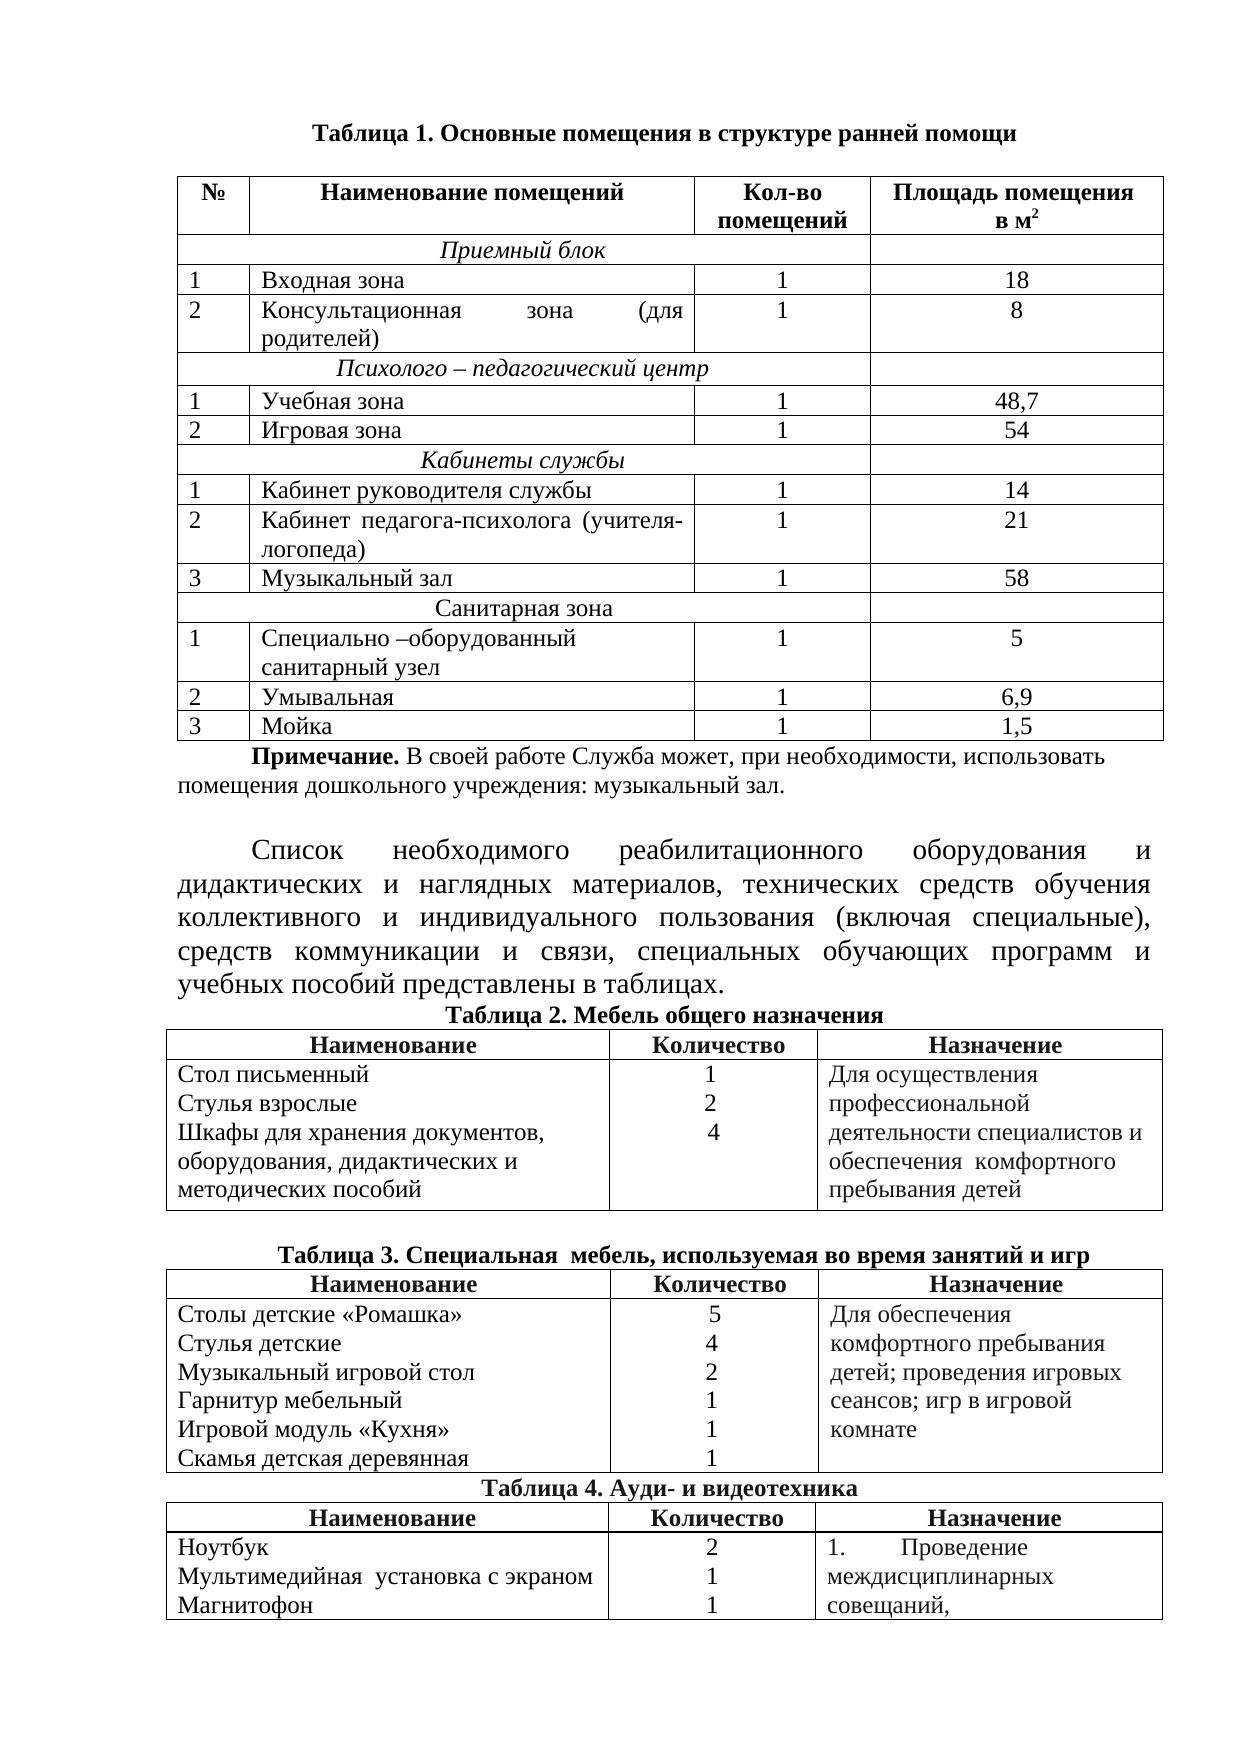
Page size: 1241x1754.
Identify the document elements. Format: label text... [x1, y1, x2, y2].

table_header Наименование [167, 1503, 608, 1531]
table_cell Проведение междисциплинарных совещаний, [816, 1533, 1162, 1619]
table_cell Учебная зона [250, 386, 694, 414]
table_header Количество [610, 1030, 817, 1058]
table_cell 1 [695, 564, 870, 592]
table_header Наименование [167, 1030, 609, 1058]
table_cell [871, 445, 1163, 474]
table_cell Консультационная зона (для родителей) [250, 295, 694, 352]
table_cell 5 4 2 1 1 1 [611, 1299, 818, 1472]
text Таблица 1. Основные помещения в структуре ранней помощи [177, 118, 1152, 147]
table_cell 2 1 1 [609, 1533, 815, 1619]
table_cell Специально –оборудованный санитарный узел [250, 623, 694, 681]
table_cell 1 [695, 386, 870, 414]
table_cell Для обеспечения комфортного пребывания детей; проведения игровых сеансов; игр в игровой комнате [819, 1299, 1162, 1472]
table_cell 1 2 4 [610, 1060, 817, 1210]
table_header Назначение [816, 1503, 1162, 1531]
table_cell 54 [871, 416, 1163, 444]
table_cell [871, 353, 1163, 385]
table_cell Ноутбук Мультимедийная установка с экраном Магнитофон [167, 1533, 608, 1619]
table_cell Психолого – педагогический центр [178, 353, 870, 385]
table_cell Кабинет руководителя службы [250, 475, 694, 504]
table_cell Музыкальный зал [250, 564, 694, 592]
table_cell 18 [871, 265, 1163, 294]
table_cell 8 [871, 295, 1163, 352]
table_cell 1 [695, 711, 870, 740]
table_cell 1 [695, 265, 870, 294]
table_cell 1 [178, 265, 249, 294]
table_cell Для осуществления профессиональной деятельности специалистов и обеспечения комфортного пребывания детей [818, 1060, 1162, 1210]
table_cell 1 [695, 682, 870, 710]
table_cell Стол письменный Стулья взрослые Шкафы для хранения документов, оборудования, дидактических и методических пособий [167, 1060, 609, 1210]
table_header Количество [611, 1270, 818, 1298]
table_cell Приемный блок [178, 235, 870, 264]
table_cell 1 [695, 416, 870, 444]
text Примечание. В своей работе Служба может, при необходимости, использовать помещения дошкольного учреждения: музыкальный зал. [177, 741, 1152, 799]
table_header Наименование помещений [250, 177, 694, 234]
table_cell 3 [178, 711, 249, 740]
table_cell Мойка [250, 711, 694, 740]
text Таблица 4. Ауди- и видеотехника [177, 1473, 1162, 1502]
table_header Количество [609, 1503, 815, 1531]
table_cell 21 [871, 505, 1163, 562]
text Таблица 2. Мебель общего назначения [177, 1000, 1152, 1029]
table_cell 1 [178, 475, 249, 504]
table_cell Игровая зона [250, 416, 694, 444]
table_cell Умывальная [250, 682, 694, 710]
table_cell 2 [178, 295, 249, 352]
table_cell 1 [695, 475, 870, 504]
table_cell 1 [695, 623, 870, 681]
table_header Наименование [167, 1270, 610, 1298]
table_cell Столы детские «Ромашка» Стулья детские Музыкальный игровой стол Гарнитур мебельный Игровой модуль «Кухня» Скамья детская деревянная [167, 1299, 610, 1472]
table_cell 6,9 [871, 682, 1163, 710]
table_cell 1 [178, 386, 249, 414]
table_cell 58 [871, 564, 1163, 592]
table_cell Санитарная зона [178, 593, 870, 622]
table_cell [871, 593, 1163, 622]
table_cell 1 [695, 505, 870, 562]
text Список необходимого реабилитационного оборудования и дидактических и наглядных материалов, технических средств обучения коллективного и индивидуального пользования (включая специальные), средств коммуникации и связи, специальных обучающих программ и учебных пособий представлены в таблицах. [177, 832, 1152, 1000]
table_cell 14 [871, 475, 1163, 504]
table_cell Кабинет педагога-психолога (учителя-логопеда) [250, 505, 694, 562]
table_cell Входная зона [250, 265, 694, 294]
table_header Площадь помещения в м2 [871, 177, 1163, 234]
table_cell 3 [178, 564, 249, 592]
table_cell 5 [871, 623, 1163, 681]
table_header Назначение [819, 1270, 1162, 1298]
table_header Кол-во помещений [695, 177, 870, 234]
table_header Назначение [818, 1030, 1162, 1058]
table_cell [871, 235, 1163, 264]
table_cell 2 [178, 416, 249, 444]
table_header № [178, 177, 249, 234]
table_cell 1 [178, 623, 249, 681]
table_cell 2 [178, 682, 249, 710]
table_cell Кабинеты службы [178, 445, 870, 474]
table_cell 48,7 [871, 386, 1163, 414]
table_cell 2 [178, 505, 249, 562]
table_cell 1,5 [871, 711, 1163, 740]
table_cell 1 [695, 295, 870, 352]
text Таблица 3. Специальная мебель, используемая во время занятий и игр [277, 1240, 1152, 1268]
